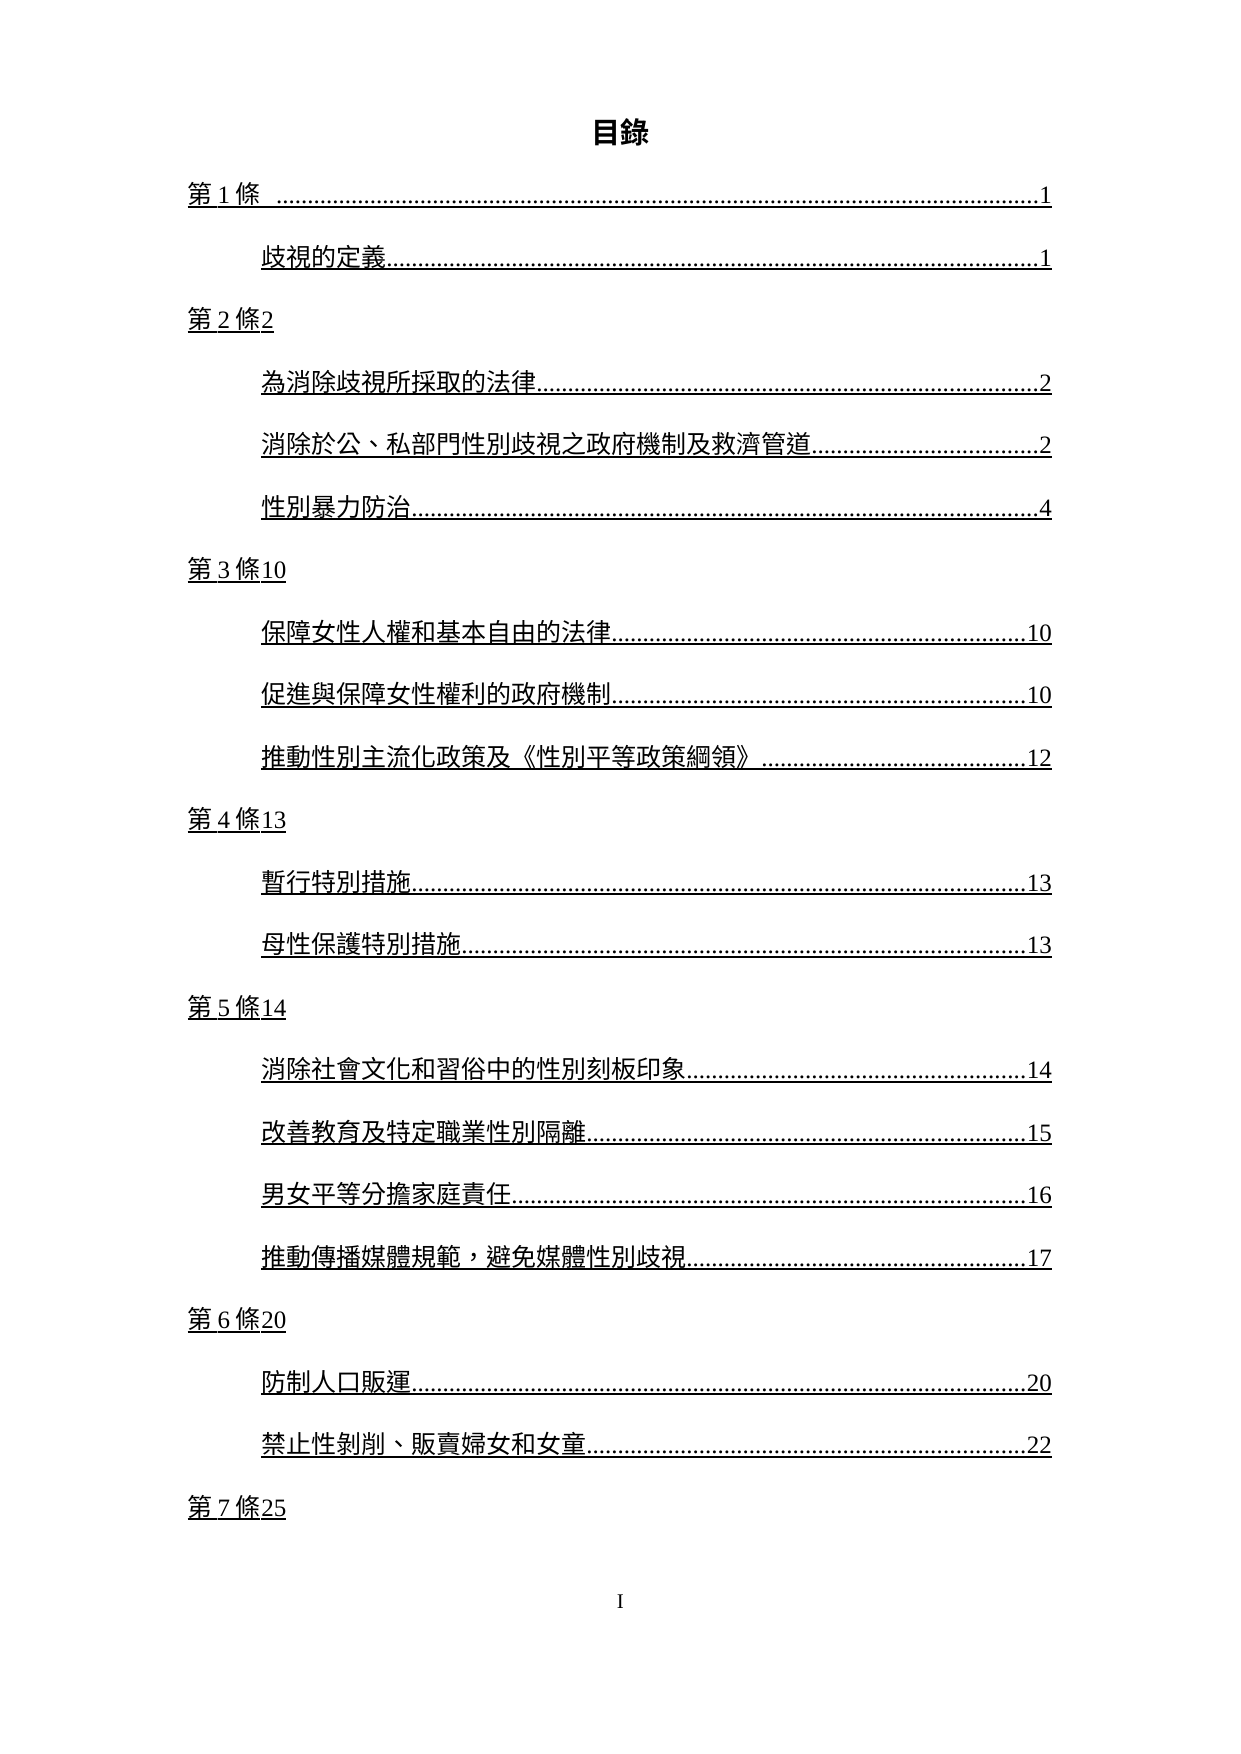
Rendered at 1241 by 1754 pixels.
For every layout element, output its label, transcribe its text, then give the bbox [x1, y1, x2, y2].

text 第3條 10 [187, 526, 1053, 589]
text 保障女性人權和基本自由的法律 10 [261, 589, 1053, 651]
text 促進與保障女性權利的政府機制 10 [261, 651, 1053, 714]
text 目錄 [187, 89, 1053, 151]
text 第2條 2 [187, 276, 1053, 339]
text 母性保護特別措施 13 [261, 901, 1053, 964]
text 歧視的定義 1 [261, 214, 1053, 276]
text 第5條 14 [187, 964, 1053, 1026]
text 男女平等分擔家庭責任 16 [261, 1151, 1053, 1214]
text 第1條 1 [187, 151, 1053, 214]
text 暫行特別措施 13 [261, 839, 1053, 901]
text 第7條 25 [187, 1464, 1053, 1526]
text 推動傳播媒體規範，避免媒體性別歧視 17 [261, 1214, 1053, 1276]
text 第6條 20 [187, 1276, 1053, 1339]
text 消除社會文化和習俗中的性別刻板印象 14 [261, 1026, 1053, 1089]
text 第4條 13 [187, 776, 1053, 839]
text 防制人口販運 20 [261, 1339, 1053, 1401]
text 性別暴力防治 4 [261, 464, 1053, 526]
text 禁止性剝削、販賣婦女和女童 22 [261, 1401, 1053, 1464]
text 推動性別主流化政策及《性別平等政策綱領》 12 [261, 714, 1053, 776]
text 為消除歧視所採取的法律 2 [261, 339, 1053, 401]
text 消除於公、私部門性別歧視之政府機制及救濟管道 2 [261, 401, 1053, 464]
text 改善教育及特定職業性別隔離 15 [261, 1089, 1053, 1151]
